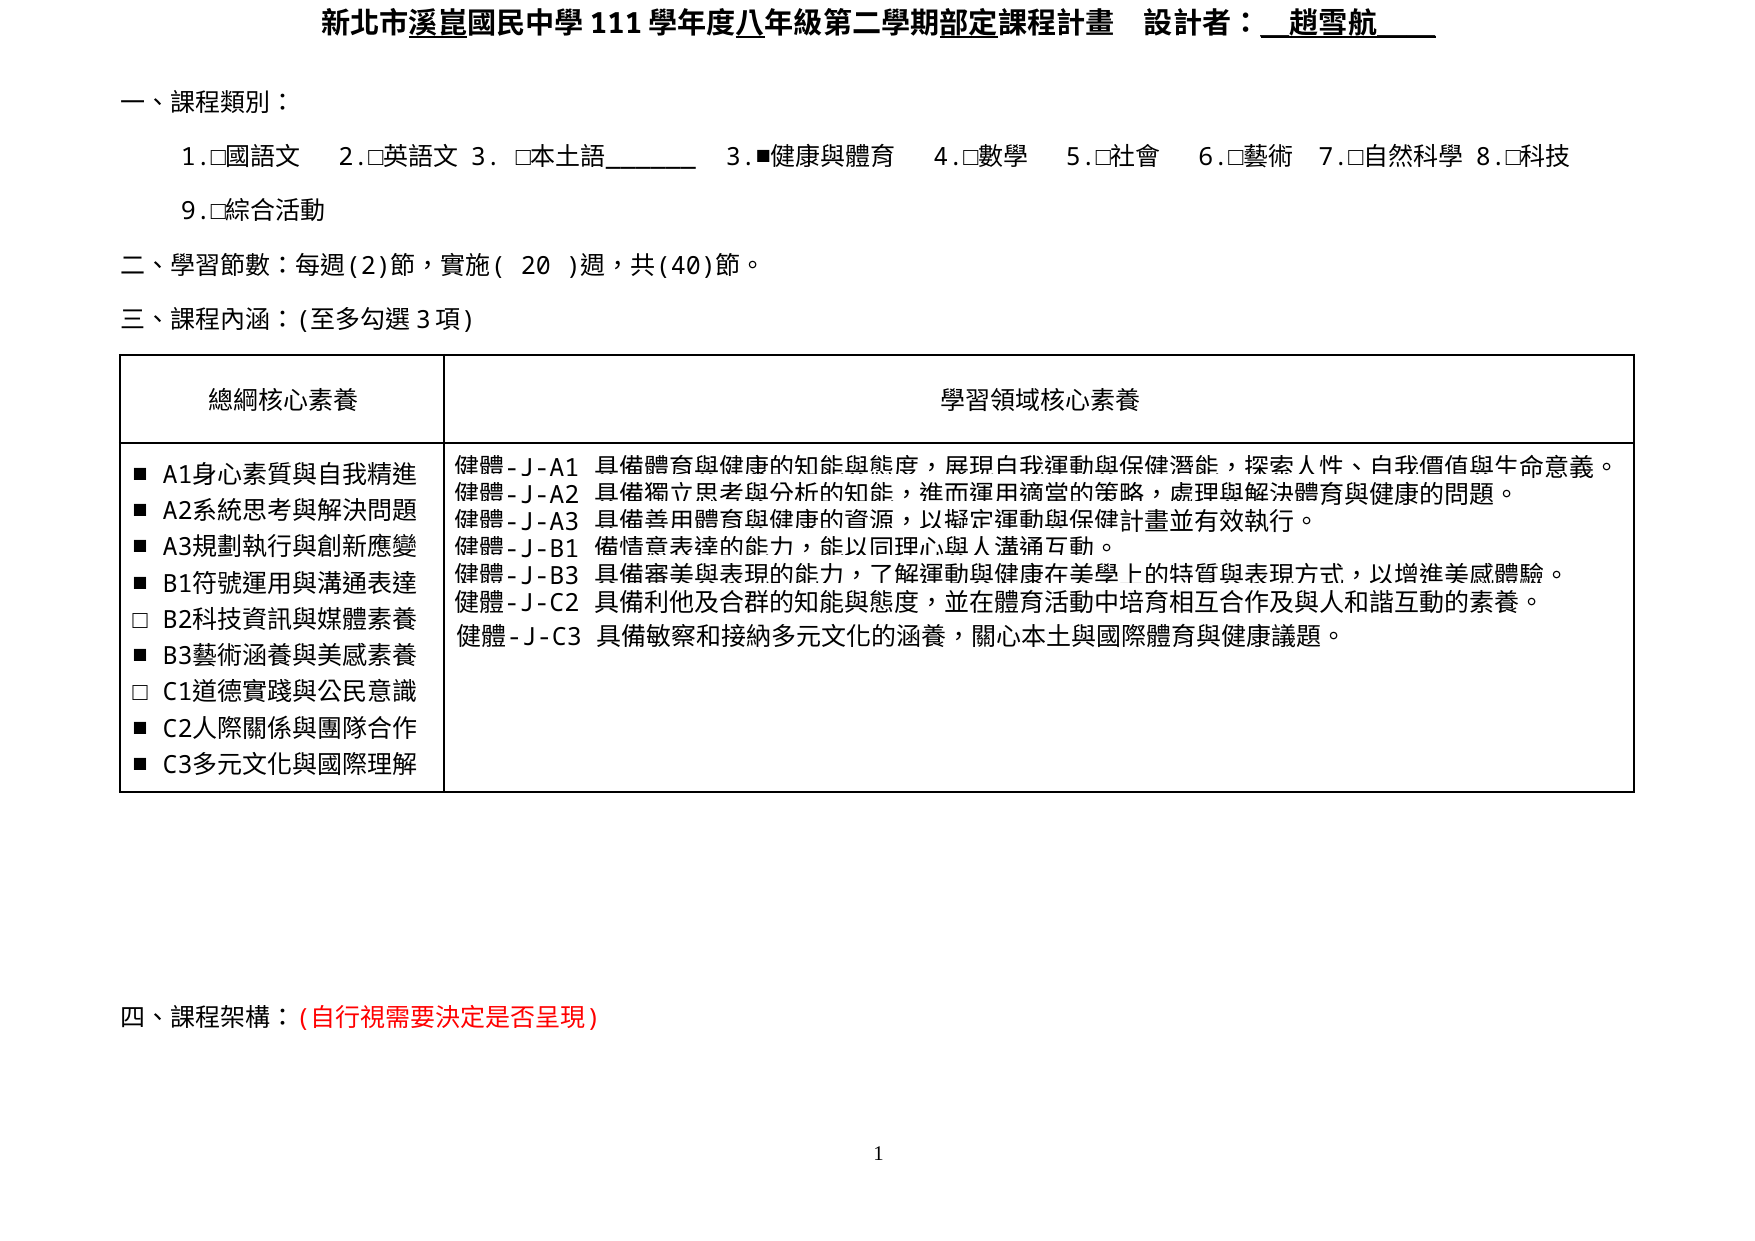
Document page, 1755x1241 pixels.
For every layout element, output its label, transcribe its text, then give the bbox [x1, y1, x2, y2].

text 三、課程內涵：(至多勾選3項) [118, 299, 1636, 336]
text 9.□綜合活動 [118, 191, 1636, 227]
table_cell ■ A1身心素質與自我精進 ■ A2系統思考與解決問題 ■ A3規劃執行與創新應變 ■ B1符號運用與溝通表達 □ B2科技資訊與媒體素養 ■ B3藝術涵養與美感素養 □ C1道德實踐與公民意識 ■ C2人際關係與團隊合作 ■ C3多元文化與國際理解 [121, 444, 443, 791]
table_header 總綱核心素養 [121, 356, 443, 442]
table_cell 健體-J-A1 具備體育與健康的知能與態度，展現自我運動與保健潛能，探索人性、自我價值與生命意義。 健體-J-A2 具備獨立思考與分析的知能，進而運用適當的策略，處理與解決體育與健康的問題。 健體-J-A3 具備善用體育與健康的資源，以擬定運動與保健計畫並有效執行。 健體-J-B1 備情意表達的能力，能以同理心與人溝通互動。 健體-J-B3 具備審美與表現的能力，了解運動與健康在美學上的特質與表現方式，以增進美感體驗。 健體-J-C2 具備利他及合群的知能與態度，並在體育活動中培育相互合作及與人和諧互動的素養。 健體-J-C3 具備敏察和接納多元文化的涵養，關心本土與國際體育與健康議題。 [445, 444, 1633, 791]
text 1.□國語文 2.□英語文 3. □本土語______ 3.■健康與體育 4.□數學 5.□社會 6.□藝術 7.□自然科學 8.□科技 [118, 136, 1636, 173]
text 二、學習節數：每週(2)節，實施( 20 )週，共(40)節。 [118, 245, 1636, 281]
text 一、課程類別： [118, 82, 1636, 118]
text 四、課程架構：(自行視需要決定是否呈現) [118, 997, 1636, 1033]
text 新北市溪崑國民中學111學年度八年級第二學期部定課程計畫 設計者：＿趙雪航＿＿ [118, 0, 1636, 42]
table_header 學習領域核心素養 [445, 356, 1633, 442]
